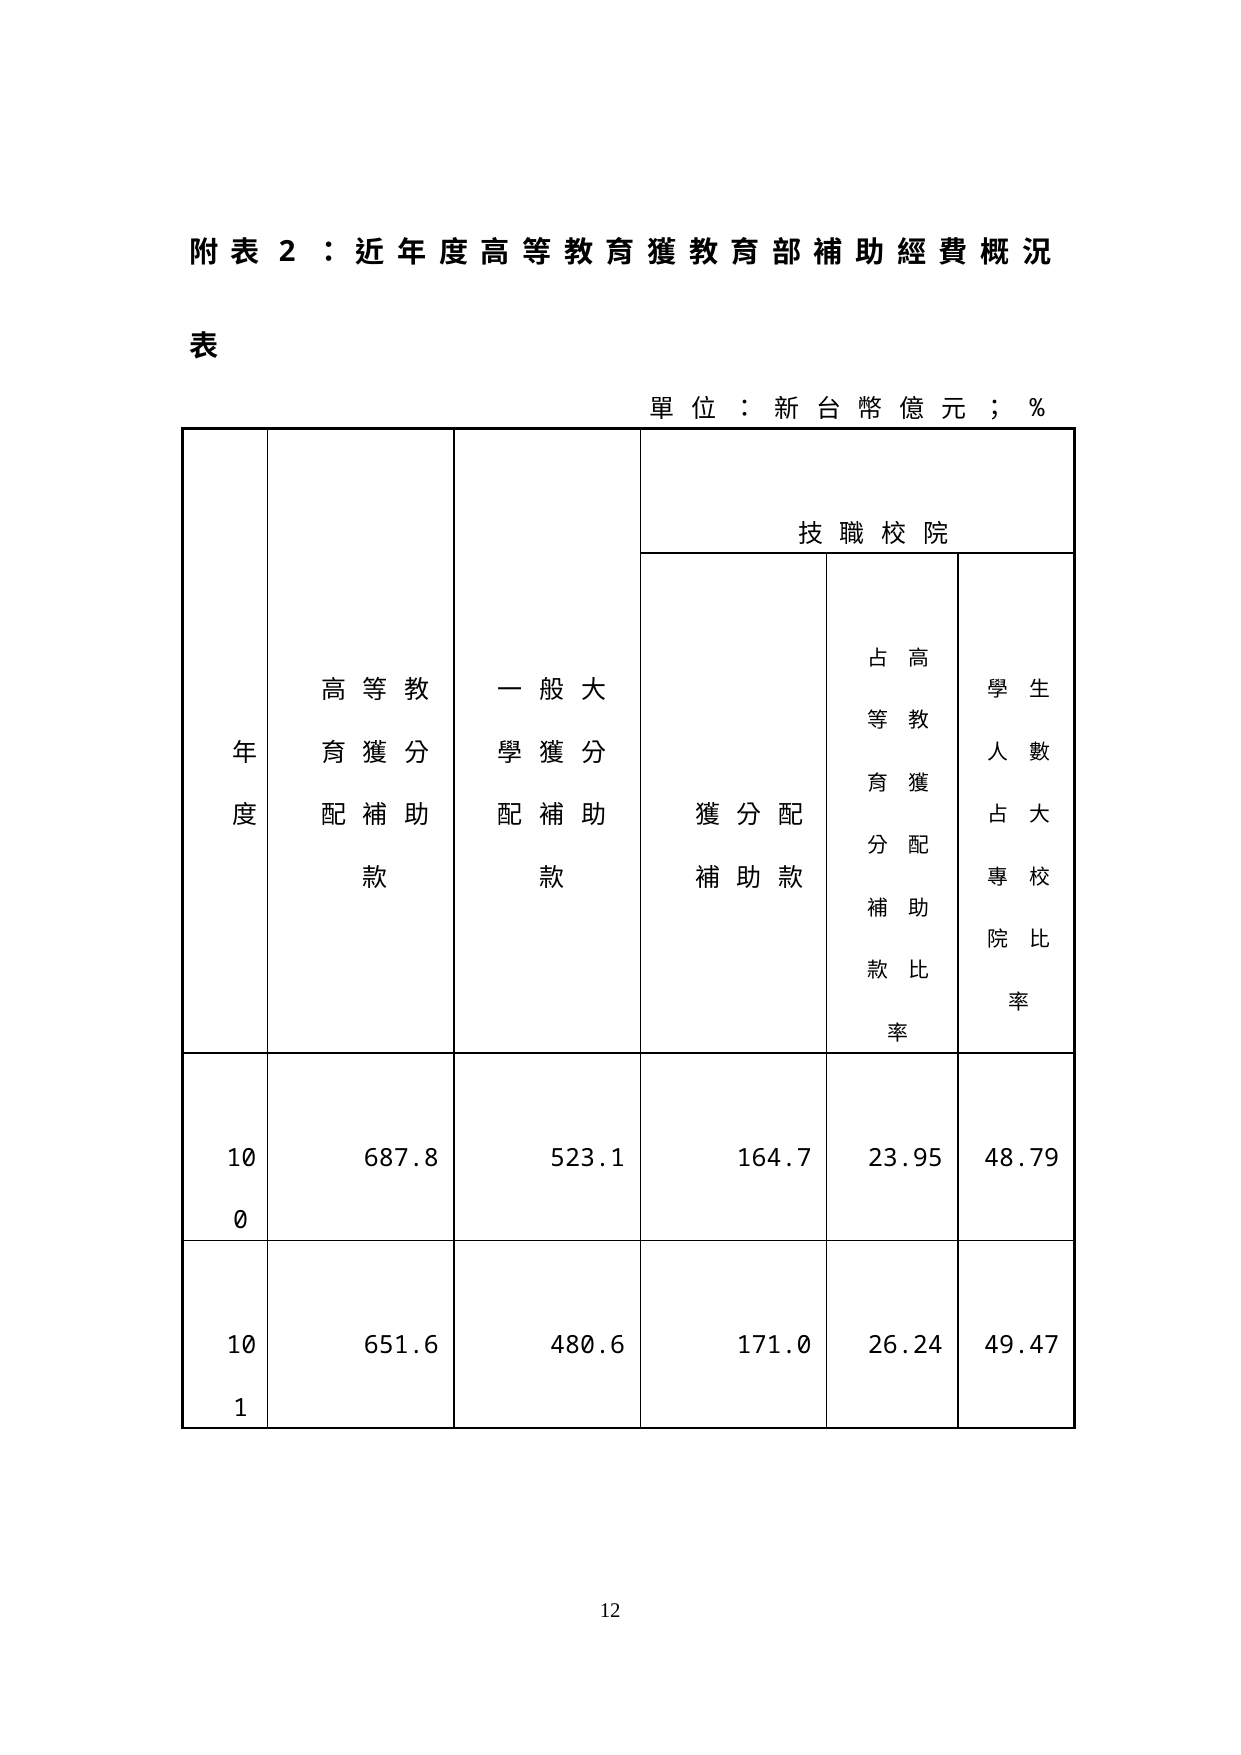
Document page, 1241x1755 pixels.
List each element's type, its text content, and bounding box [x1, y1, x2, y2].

table_cell 687.8 [268, 1054, 453, 1240]
table_cell 49.47 [959, 1241, 1073, 1427]
table_cell 164.7 [641, 1054, 826, 1240]
table_cell 523.1 [455, 1054, 640, 1240]
table_cell 占高等教育獲分配補助款比率 [827, 554, 957, 1052]
table_cell 23.95 [827, 1054, 957, 1240]
table_cell 獲分配補助款 [641, 554, 826, 1052]
text 附表2：近年度高等教育獲教育部補助經費概況表 [183, 177, 1058, 365]
table_header 高等教育獲分配補助款 [268, 430, 453, 1052]
table_cell 學生人數占大專校院比率 [959, 554, 1073, 1052]
table_header 一般大學獲分配補助款 [455, 430, 640, 1052]
table_cell 48.79 [959, 1054, 1073, 1240]
table_cell 651.6 [268, 1241, 453, 1427]
table_cell 171.0 [641, 1241, 826, 1427]
table_cell 480.6 [455, 1241, 640, 1427]
table_header 年度 [184, 430, 267, 1052]
table_cell 26.24 [827, 1241, 957, 1427]
table_header 技職校院 [641, 430, 1073, 552]
table_cell 101 [184, 1241, 267, 1427]
text 單位：新台幣億元；% [183, 365, 1058, 427]
table_cell 100 [184, 1054, 267, 1240]
